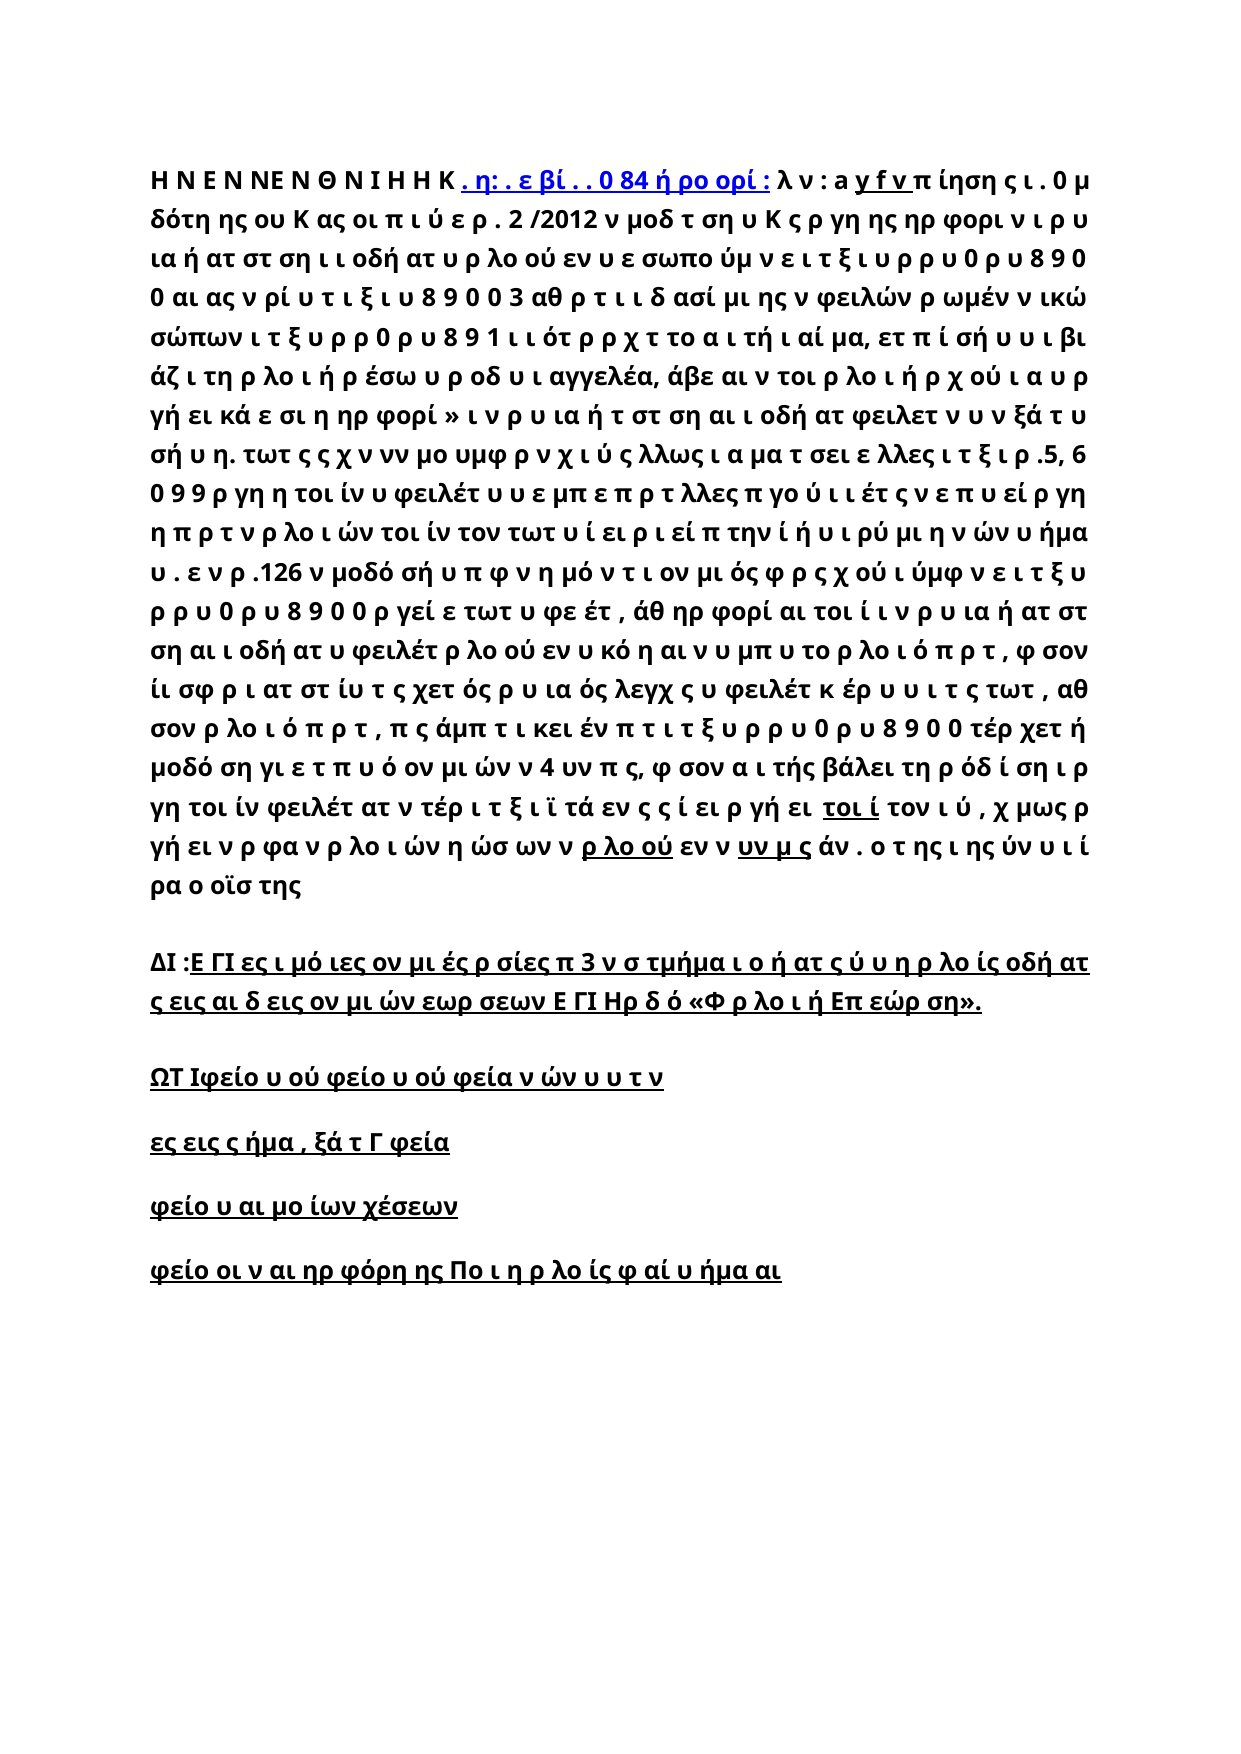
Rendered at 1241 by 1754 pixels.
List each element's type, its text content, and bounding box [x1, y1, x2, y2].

title Η Ν Ε Ν ΝΕ Ν Θ Ν Ι Η Η Κ . η: . ε βί . . 0 84 ή ρο ορί : λ ν : a y f v π ίηση ς ι . 0 μ δότη ης ου Κ ας οι π ι ύ ε ρ . 2 /2012 ν μοδ τ ση υ Κ ς ρ γη ης ηρ φορι ν ι ρ υ ια ή ατ στ ση ι ι οδή ατ υ ρ λο ού εν υ ε σωπο ύμ ν ε ι τ ξ ι υ ρ ρ υ 0 ρ υ 8 9 0 0 αι ας ν ρί υ τ ι ξ ι υ 8 9 0 0 3 αθ ρ τ ι ι δ ασί μι ης ν φειλών ρ ωμέν ν ικώ σώπων ι τ ξ υ ρ ρ 0 ρ υ 8 9 1 ι ι ότ ρ ρ χ τ το α ι τή ι αί μα, ετ π ί σή υ υ ι βι άζ ι τη ρ λο ι ή ρ έσω υ ρ οδ υ ι αγγελέα, άβε αι ν τοι ρ λο ι ή ρ χ ού ι α υ ρ γή ει κά ε σι η ηρ φορί » ι ν ρ υ ια ή τ στ ση αι ι οδή ατ φειλετ ν υ ν ξά τ υ σή υ η. τωτ ς ς χ ν νν μο υμφ ρ ν χ ι ύ ς λλως ι α μα τ σει ε λλες ι τ ξ ι ρ .5, 6 0 9 9 ρ γη η τοι ίν υ φειλέτ υ υ ε μπ ε π ρ τ λλες π γο ύ ι ι έτ ς ν ε π υ εί ρ γη η π ρ τ ν ρ λο ι ών τοι ίν τον τωτ υ ί ει ρ ι εί π την ί ή υ ι ρύ μι η ν ών υ ήμα υ . ε ν ρ .126 ν μοδό σή υ π φ ν η μό ν τ ι ον μι ός φ ρ ς χ ού ι ύμφ ν ε ι τ ξ υ ρ ρ υ 0 ρ υ 8 9 0 0 ρ γεί ε τωτ υ φε έτ , άθ ηρ φορί αι τοι ί ι ν ρ υ ια ή ατ στ ση αι ι οδή ατ υ φειλέτ ρ λο ού εν υ κό η αι ν υ μπ υ το ρ λο ι ό π ρ τ , φ σον ίι σφ ρ ι ατ στ ίυ τ ς χετ ός ρ υ ια ός λεγχ ς υ φειλέτ κ έρ υ υ ι τ ς τωτ , αθ σον ρ λο ι ό π ρ τ , π ς άμπ τ ι κει έν π τ ι τ ξ υ ρ ρ υ 0 ρ υ 8 9 0 0 τέρ χετ ή μοδό ση γι ε τ π υ ό ον μι ών ν 4 υν π ς, φ σον α ι τής βάλει τη ρ όδ ί ση ι ρ γη τοι ίν φειλέτ ατ ν τέρ ι τ ξ ι ϊ τά εν ς ς ί ει ρ γή ει τοι ί τον ι ύ , χ μως ρ γή ει ν ρ φα ν ρ λο ι ών η ώσ ων ν ρ λο ού εν ν υν μ ς άν . ο τ ης ι ης ύν υ ι ί ρα ο οϊσ της [150, 162, 1090, 902]
title ΔΙ :Ε ΓΙ ες ι μό ιες ον μι ές ρ σίες π 3 ν σ τμήμα ι ο ή ατ ς ύ υ η ρ λο ίς οδή ατ ς εις αι δ εις ον μι ών εωρ σεων Ε ΓΙ Ηρ δ ό «Φ ρ λο ι ή Επ εώρ ση». [150, 944, 1090, 1017]
text φείο οι ν αι ηρ φόρη ης Πο ι η ρ λο ίς φ αί υ ήμα αι [150, 1252, 1090, 1287]
text ες εις ς ήμα , ξά τ Γ φεία [150, 1124, 1090, 1158]
text ΩΤ Ιφείο υ ού φείο υ ού φεία ν ών υ υ τ ν [150, 1060, 1090, 1094]
text φείο υ αι μο ίων χέσεων [150, 1188, 1090, 1222]
